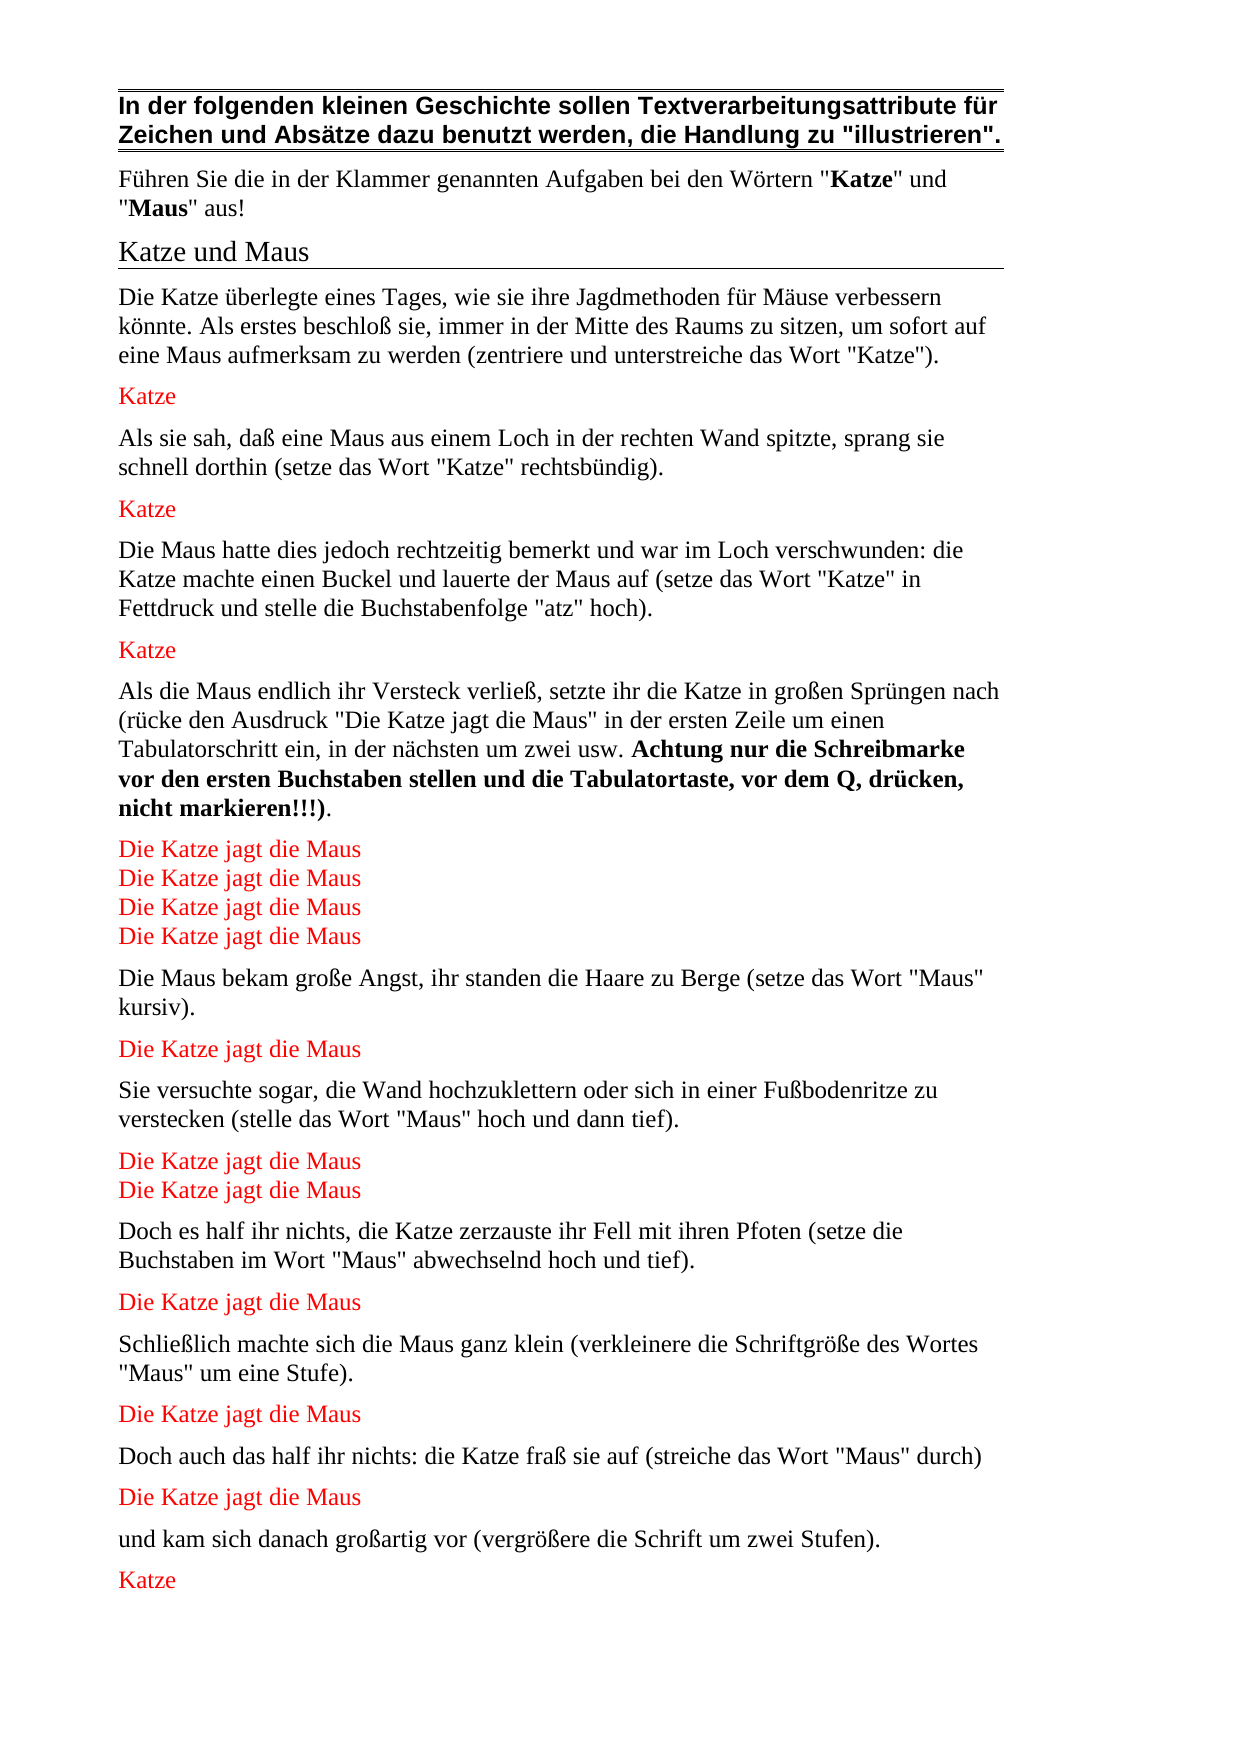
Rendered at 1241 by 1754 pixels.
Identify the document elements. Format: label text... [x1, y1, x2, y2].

text In der folgenden kleinen Geschichte sollen Textverarbeitungsattribute für Zeichen und Absätze dazu benutzt werden, die Handlung zu "illustrieren". [118, 92, 1004, 149]
text Die Katze jagt die Maus [118, 1399, 1004, 1428]
text Katze [118, 1565, 1004, 1594]
text Katze [118, 381, 1004, 410]
text Die Maus bekam große Angst, ihr standen die Haare zu Berge (setze das Wort "Maus" kursiv). [118, 963, 1004, 1021]
text Katze [118, 635, 1004, 664]
text Die Katze überlegte eines Tages, wie sie ihre Jagdmethoden für Mäuse verbessern könnte. Als erstes beschloß sie, immer in der Mitte des Raums zu sitzen, um sofort auf eine Maus aufmerksam zu werden (zentriere und unterstreiche das Wort "Katze"). [118, 282, 1004, 369]
text Als die Maus endlich ihr Versteck verließ, setzte ihr die Katze in großen Sprüngen nach (rücke den Ausdruck "Die Katze jagt die Maus" in der ersten Zeile um einen Tabulatorschritt ein, in der nächsten um zwei usw. Achtung nur die Schreibmarke vor den ersten Buchstaben stellen und die Tabulatortaste, vor dem Q, drücken, nicht markieren!!!). [118, 676, 1004, 822]
text und kam sich danach großartig vor (vergrößere die Schrift um zwei Stufen). [118, 1524, 1004, 1553]
text Die Katze jagt die Maus [118, 1146, 1004, 1175]
text Führen Sie die in der Klammer genannten Aufgaben bei den Wörtern "Katze" und "Maus" aus! [118, 164, 1004, 222]
subtitle Die Katze jagt die Maus [118, 892, 1004, 921]
text Die Katze jagt die Maus [118, 1033, 1004, 1062]
text Doch auch das half ihr nichts: die Katze fraß sie auf (streiche das Wort "Maus" durch) [118, 1441, 1004, 1470]
text Die Katze jagt die Maus [118, 921, 1004, 950]
text Katze und Maus [118, 234, 1004, 268]
text Doch es half ihr nichts, die Katze zerzauste ihr Fell mit ihren Pfoten (setze die Buchstaben im Wort "Maus" abwechselnd hoch und tief). [118, 1216, 1004, 1274]
text Die Maus hatte dies jedoch rechtzeitig bemerkt und war im Loch verschwunden: die Katze machte einen Buckel und lauerte der Maus auf (setze das Wort "Katze" in Fettdruck und stelle die Buchstabenfolge "atz" hoch). [118, 535, 1004, 622]
text Die Katze jagt die Maus [118, 1287, 1004, 1316]
subtitle Die Katze jagt die Maus [118, 834, 1004, 863]
text Schließlich machte sich die Maus ganz klein (verkleinere die Schriftgröße des Wortes "Maus" um eine Stufe). [118, 1328, 1004, 1387]
text Katze [118, 493, 1004, 522]
text Als sie sah, daß eine Maus aus einem Loch in der rechten Wand spitzte, sprang sie schnell dorthin (setze das Wort "Katze" rechtsbündig). [118, 423, 1004, 481]
text Die Katze jagt die Maus [118, 1175, 1004, 1204]
subtitle Die Katze jagt die Maus [118, 863, 1004, 892]
text Die Katze jagt die Maus [118, 1482, 1004, 1511]
text Sie versuchte sogar, die Wand hochzuklettern oder sich in einer Fußbodenritze zu verstecken (stelle das Wort "Maus" hoch und dann tief). [118, 1075, 1004, 1133]
